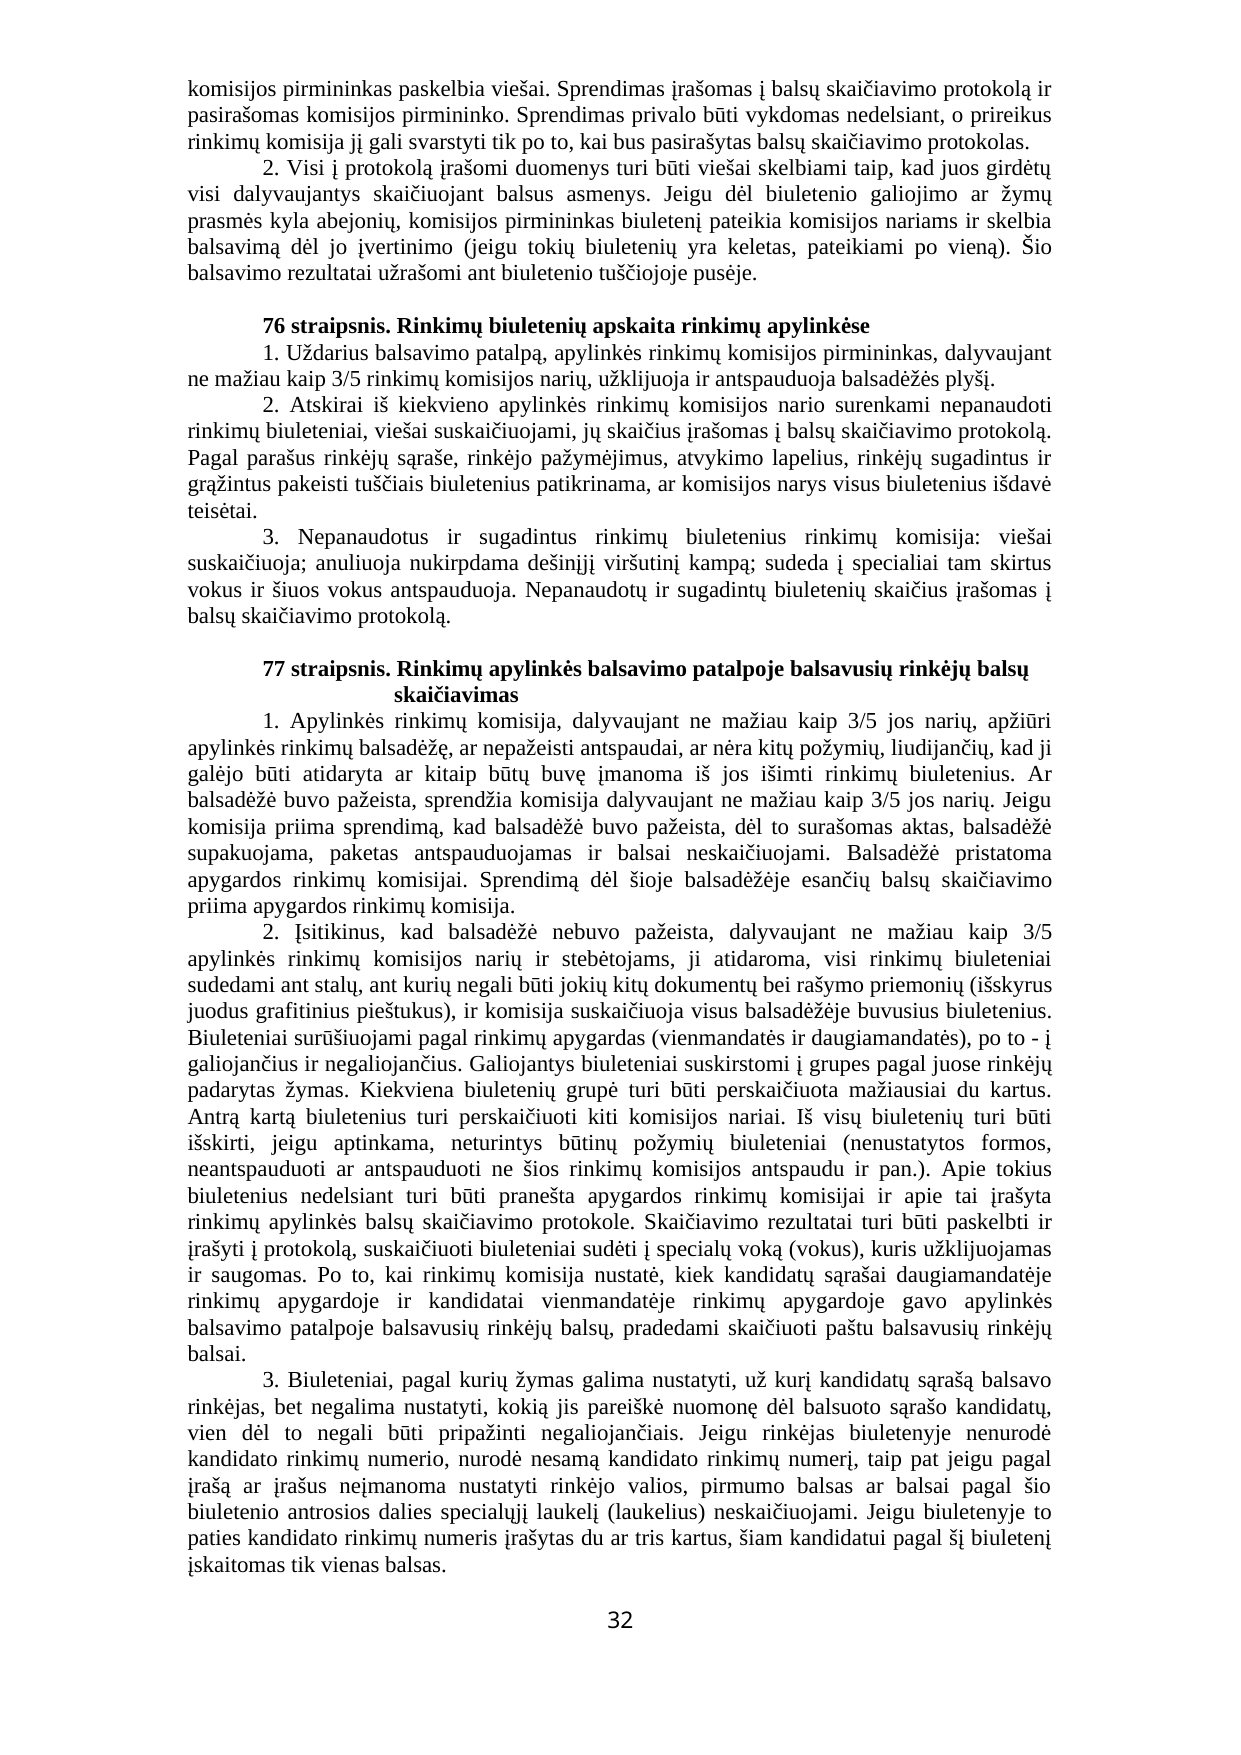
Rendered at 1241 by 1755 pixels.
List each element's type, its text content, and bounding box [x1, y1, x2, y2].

text 2. Įsitikinus, kad balsadėžė nebuvo pažeista, dalyvaujant ne mažiau kaip 3/5 apylinkės rinkimų komisijos narių ir stebėtojams, ji atidaroma, visi rinkimų biuleteniai sudedami ant stalų, ant kurių negali būti jokių kitų dokumentų bei rašymo priemonių (išskyrus juodus grafitinius pieštukus), ir komisija suskaičiuoja visus balsadėžėje buvusius biuletenius. Biuleteniai surūšiuojami pagal rinkimų apygardas (vienmandatės ir daugiamandatės), po to - į galiojančius ir negaliojančius. Galiojantys biuleteniai suskirstomi į grupes pagal juose rinkėjų padarytas žymas. Kiekviena biuletenių grupė turi būti perskaičiuota mažiausiai du kartus. Antrą kartą biuletenius turi perskaičiuoti kiti komisijos nariai. Iš visų biuletenių turi būti išskirti, jeigu aptinkama, neturintys būtinų požymių biuleteniai (nenustatytos formos, neantspauduoti ar antspauduoti ne šios rinkimų komisijos antspaudu ir pan.). Apie tokius biuletenius nedelsiant turi būti pranešta apygardos rinkimų komisijai ir apie tai įrašyta rinkimų apylinkės balsų skaičiavimo protokole. Skaičiavimo rezultatai turi būti paskelbti ir įrašyti į protokolą, suskaičiuoti biuleteniai sudėti į specialų voką (vokus), kuris užklijuojamas ir saugomas. Po to, kai rinkimų komisija nustatė, kiek kandidatų sąrašai daugiamandatėje rinkimų apygardoje ir kandidatai vienmandatėje rinkimų apygardoje gavo apylinkės balsavimo patalpoje balsavusių rinkėjų balsų, pradedami skaičiuoti paštu balsavusių rinkėjų balsai. [187, 918, 1053, 1366]
text 3. Biuleteniai, pagal kurių žymas galima nustatyti, už kurį kandidatų sąrašą balsavo rinkėjas, bet negalima nustatyti, kokią jis pareiškė nuomonę dėl balsuoto sąrašo kandidatų, vien dėl to negali būti pripažinti negaliojančiais. Jeigu rinkėjas biuletenyje nenurodė kandidato rinkimų numerio, nurodė nesamą kandidato rinkimų numerį, taip pat jeigu pagal įrašą ar įrašus neįmanoma nustatyti rinkėjo valios, pirmumo balsas ar balsai pagal šio biuletenio antrosios dalies specialųjį laukelį (laukelius) neskaičiuojami. Jeigu biuletenyje to paties kandidato rinkimų numeris įrašytas du ar tris kartus, šiam kandidatui pagal šį biuletenį įskaitomas tik vienas balsas. [187, 1366, 1053, 1577]
subtitle skaičiavimas [394, 681, 1053, 707]
text komisijos pirmininkas paskelbia viešai. Sprendimas įrašomas į balsų skaičiavimo protokolą ir pasirašomas komisijos pirmininko. Sprendimas privalo būti vykdomas nedelsiant, o prireikus rinkimų komisija jį gali svarstyti tik po to, kai bus pasirašytas balsų skaičiavimo protokolas. [187, 75, 1053, 154]
text 3. Nepanaudotus ir sugadintus rinkimų biuletenius rinkimų komisija: viešai suskaičiuoja; anuliuoja nukirpdama dešinįjį viršutinį kampą; sudeda į specialiai tam skirtus vokus ir šiuos vokus antspauduoja. Nepanaudotų ir sugadintų biuletenių skaičius įrašomas į balsų skaičiavimo protokolą. [187, 523, 1053, 628]
text 2. Atskirai iš kiekvieno apylinkės rinkimų komisijos nario surenkami nepanaudoti rinkimų biuleteniai, viešai suskaičiuojami, jų skaičius įrašomas į balsų skaičiavimo protokolą. Pagal parašus rinkėjų sąraše, rinkėjo pažymėjimus, atvykimo lapelius, rinkėjų sugadintus ir grąžintus pakeisti tuščiais biuletenius patikrinama, ar komisijos narys visus biuletenius išdavė teisėtai. [187, 391, 1053, 523]
subtitle 77 straipsnis. Rinkimų apylinkės balsavimo patalpoje balsavusių rinkėjų balsų [262, 655, 1053, 681]
subtitle 76 straipsnis. Rinkimų biuletenių apskaita rinkimų apylinkėse [187, 312, 1053, 338]
text 2. Visi į protokolą įrašomi duomenys turi būti viešai skelbiami taip, kad juos girdėtų visi dalyvaujantys skaičiuojant balsus asmenys. Jeigu dėl biuletenio galiojimo ar žymų prasmės kyla abejonių, komisijos pirmininkas biuletenį pateikia komisijos nariams ir skelbia balsavimą dėl jo įvertinimo (jeigu tokių biuletenių yra keletas, pateikiami po vieną). Šio balsavimo rezultatai užrašomi ant biuletenio tuščiojoje pusėje. [187, 154, 1053, 286]
text 1. Apylinkės rinkimų komisija, dalyvaujant ne mažiau kaip 3/5 jos narių, apžiūri apylinkės rinkimų balsadėžę, ar nepažeisti antspaudai, ar nėra kitų požymių, liudijančių, kad ji galėjo būti atidaryta ar kitaip būtų buvę įmanoma iš jos išimti rinkimų biuletenius. Ar balsadėžė buvo pažeista, sprendžia komisija dalyvaujant ne mažiau kaip 3/5 jos narių. Jeigu komisija priima sprendimą, kad balsadėžė buvo pažeista, dėl to surašomas aktas, balsadėžė supakuojama, paketas antspauduojamas ir balsai neskaičiuojami. Balsadėžė pristatoma apygardos rinkimų komisijai. Sprendimą dėl šioje balsadėžėje esančių balsų skaičiavimo priima apygardos rinkimų komisija. [187, 707, 1053, 918]
text 1. Uždarius balsavimo patalpą, apylinkės rinkimų komisijos pirmininkas, dalyvaujant ne mažiau kaip 3/5 rinkimų komisijos narių, užklijuoja ir antspauduoja balsadėžės plyšį. [187, 338, 1053, 391]
